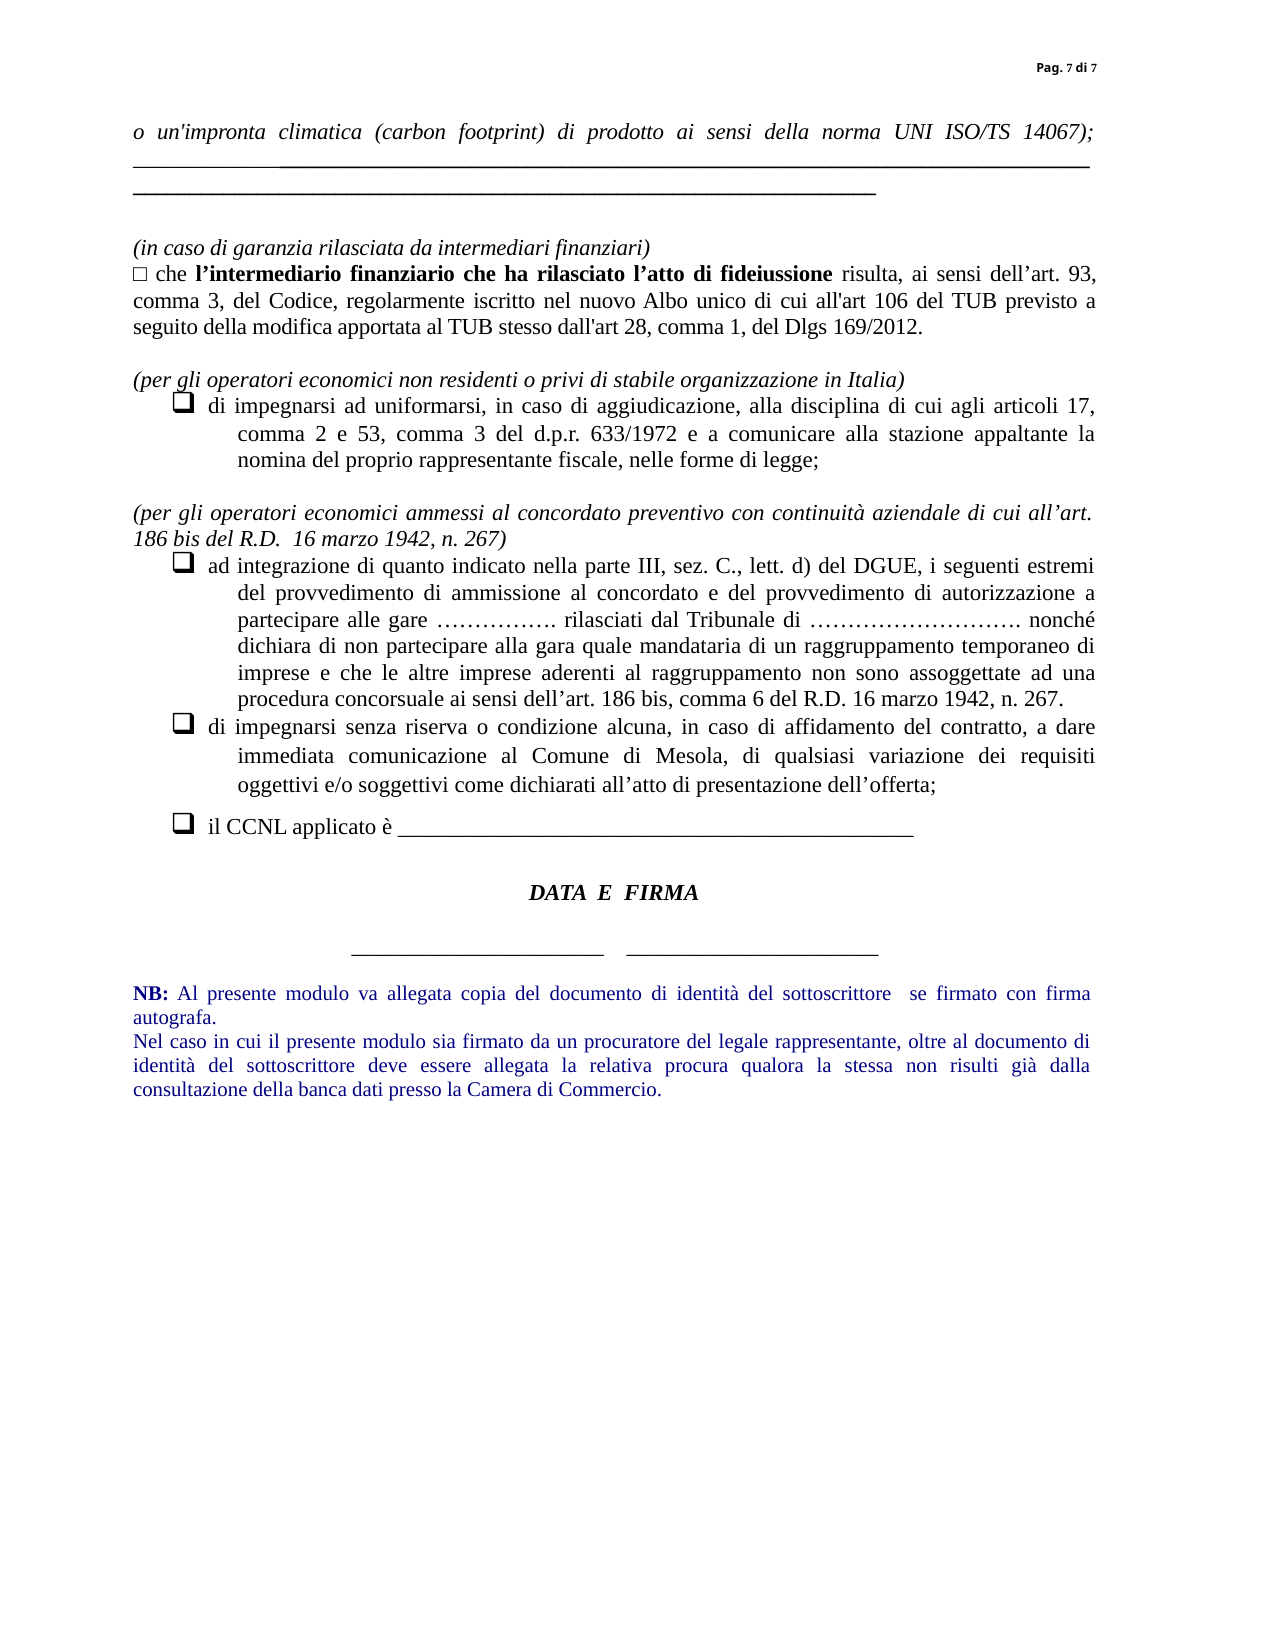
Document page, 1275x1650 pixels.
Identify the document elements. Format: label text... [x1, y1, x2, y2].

list ad integrazione di quanto indicato nella parte III, sez. C., lett. d) del DGUE, i seguenti estremi del provvedimento di ammissione al concordato e del provvedimento di autorizzazione a partecipare alle gare ……………. rilasciati dal Tribunale di ………………………. nonché dichiara di non partecipare alla gara quale mandataria di un raggruppamento temporaneo di imprese e che le altre imprese aderenti al raggruppamento non sono assoggettate ad una procedura concorsuale ai sensi dell’art. 186 bis, comma 6 del R.D. 16 marzo 1942, n. 267. [170, 552, 1097, 711]
list il CCNL applicato è _____________________________________________ [170, 811, 1097, 840]
text o un'impronta climatica (carbon footprint) di prodotto ai sensi della norma UNI ISO/TS 14067); _______________________________________________________________________________________________________________________________________________________ [133, 118, 1097, 197]
text Nel caso in cui il presente modulo sia firmato da un procuratore del legale rappresentante, oltre al documento di identità del sottoscrittore deve essere allegata la relativa procura qualora la stessa non risulti già dalla consultazione della banca dati presso la Camera di Commercio. [133, 1029, 1093, 1101]
text ______________________ ______________________ [133, 932, 1097, 958]
text NB: Al presente modulo va allegata copia del documento di identità del sottoscrittore se firmato con firma autografa. [133, 981, 1093, 1029]
list di impegnarsi senza riserva o condizione alcuna, in caso di affidamento del contratto, a dare immediata comunicazione al Comune di Mesola, di qualsiasi variazione dei requisiti oggettivi e/o soggettivi come dichiarati all’atto di presentazione dell’offerta; [170, 711, 1097, 799]
text (in caso di garanzia rilasciata da intermediari finanziari) [133, 234, 1097, 261]
list di impegnarsi ad uniformarsi, in caso di aggiudicazione, alla disciplina di cui agli articoli 17, comma 2 e 53, comma 3 del d.p.r. 633/1972 e a comunicare alla stazione appaltante la nomina del proprio rappresentante fiscale, nelle forme di legge; [170, 392, 1097, 473]
text □ che l’intermediario finanziario che ha rilasciato l’atto di fideiussione risulta, ai sensi dell’art. 93, comma 3, del Codice, regolarmente iscritto nel nuovo Albo unico di cui all'art 106 del TUB previsto a seguito della modifica apportata al TUB stesso dall'art 28, comma 1, del Dlgs 169/2012. [133, 261, 1097, 339]
text DATA E FIRMA [133, 879, 1097, 906]
text (per gli operatori economici non residenti o privi di stabile organizzazione in Italia) [133, 366, 1097, 392]
text (per gli operatori economici ammessi al concordato preventivo con continuità aziendale di cui all’art. 186 bis del R.D. 16 marzo 1942, n. 267) [133, 499, 1097, 552]
